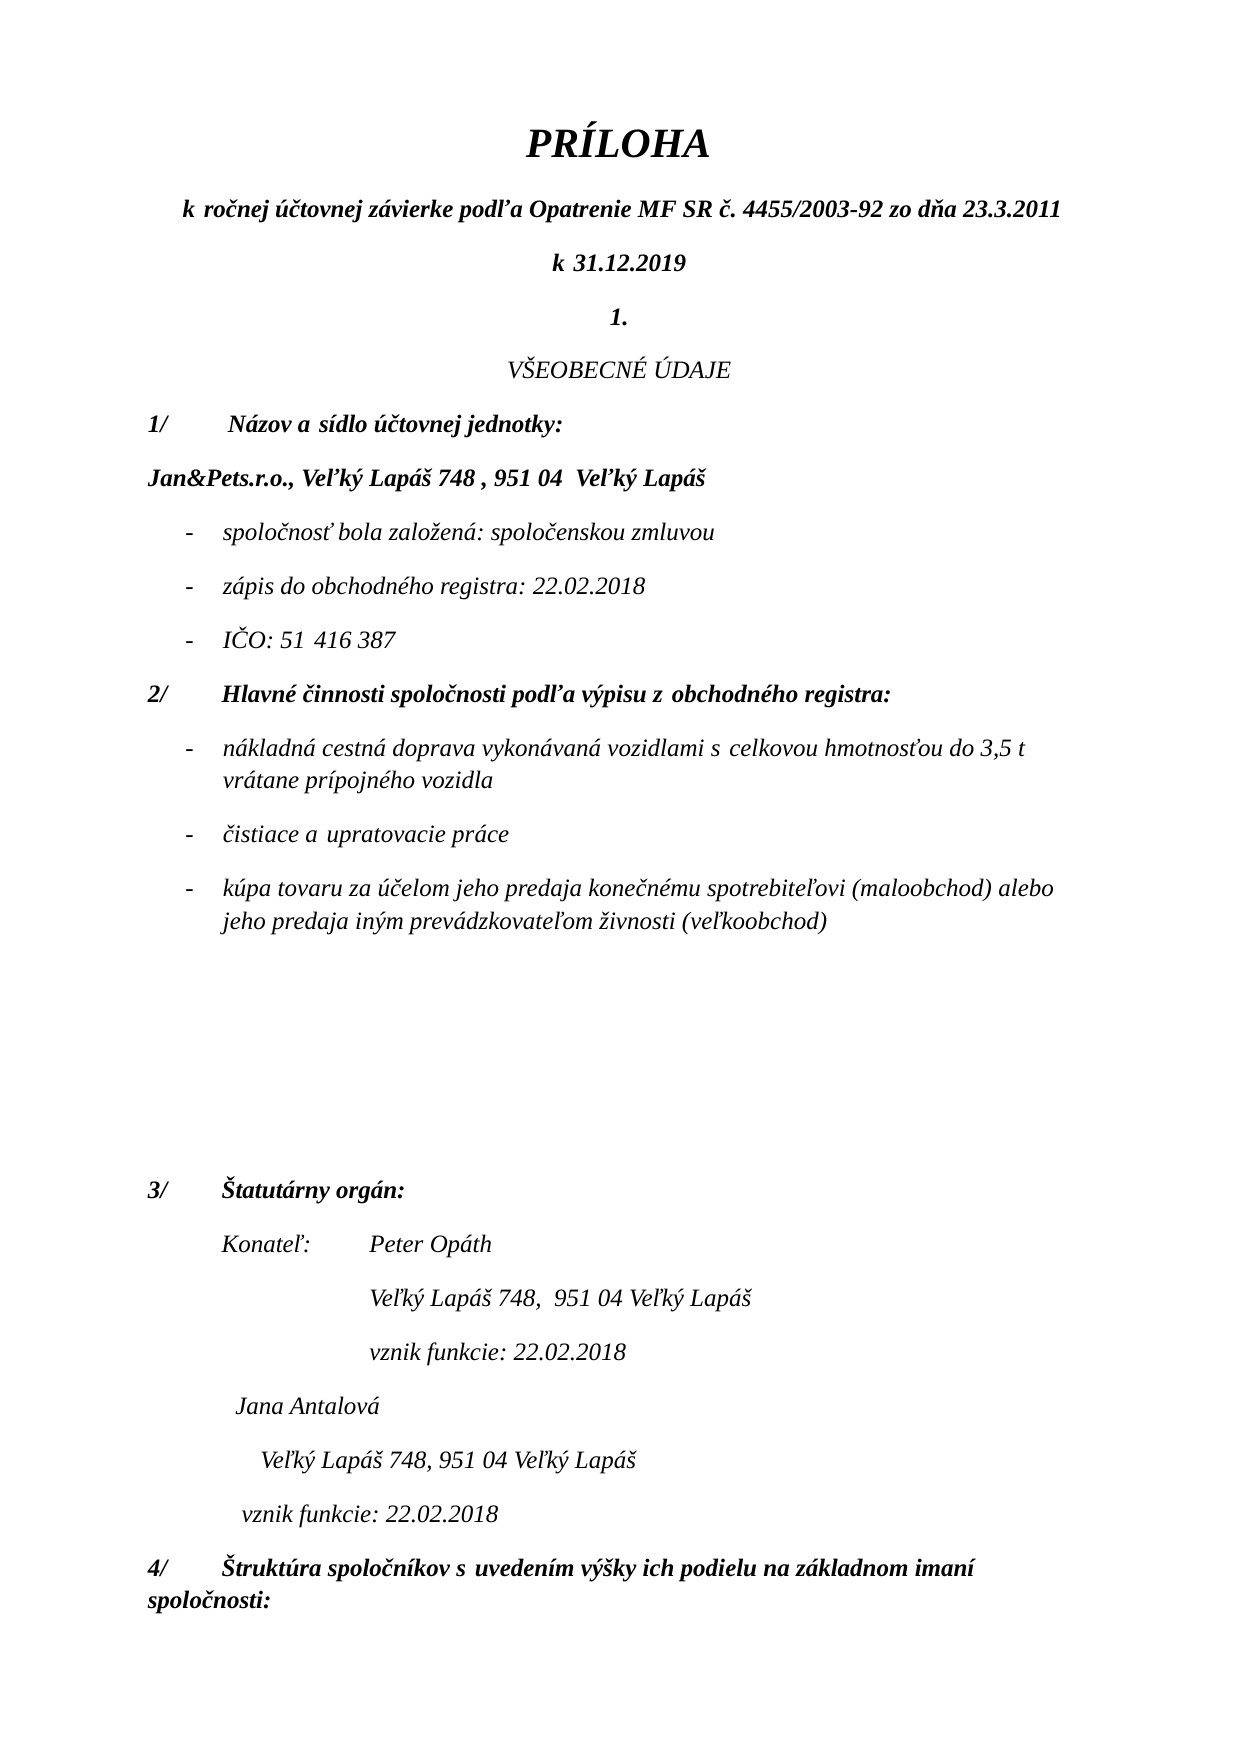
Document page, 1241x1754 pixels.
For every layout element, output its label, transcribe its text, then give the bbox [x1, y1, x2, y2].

list zápis do obchodného registra: 22.02.2018 [185, 571, 1093, 600]
list IČO: 51 416 387 [185, 625, 1093, 654]
text Veľký Lapáš 748, 951 04 Veľký Lapáš [148, 1445, 1093, 1474]
list spoločnosť bola založená: spoločenskou zmluvou [185, 517, 1093, 546]
text vznik funkcie: 22.02.2018 [148, 1337, 1093, 1366]
text VŠEOBECNÉ ÚDAJE [148, 356, 1093, 384]
text 4/ Štruktúra spoločníkov s uvedením výšky ich podielu na základnom imaní spoločnosti: [148, 1553, 1093, 1614]
text Veľký Lapáš 748, 951 04 Veľký Lapáš [148, 1283, 1093, 1312]
list nákladná cestná doprava vykonávaná vozidlami s celkovou hmotnosťou do 3,5 t vrátane prípojného vozidla [185, 733, 1093, 794]
subtitle PRÍLOHA [148, 118, 1093, 166]
list čistiace a upratovacie práce [185, 819, 1093, 848]
text 1. [148, 302, 1093, 331]
text Konateľ: Peter Opáth [148, 1229, 1093, 1258]
text 1/ Názov a sídlo účtovnej jednotky: [148, 409, 1093, 438]
text Jana Antalová [148, 1391, 1093, 1420]
text 2/ Hlavné činnosti spoločnosti podľa výpisu z obchodného registra: [148, 679, 1093, 707]
text vznik funkcie: 22.02.2018 [148, 1499, 1093, 1527]
list kúpa tovaru za účelom jeho predaja konečnému spotrebiteľovi (maloobchod) alebo jeho predaja iným prevádzkovateľom živnosti (veľkoobchod) [185, 873, 1093, 935]
subtitle Jan&Pets.r.o., Veľký Lapáš 748 , 951 04 Veľký Lapáš [148, 463, 1093, 492]
text k 31.12.2019 [148, 248, 1093, 277]
text k ročnej účtovnej závierke podľa Opatrenie MF SR č. 4455/2003-92 zo dňa 23.3.2011 [148, 194, 1093, 223]
text 3/ Štatutárny orgán: [148, 1176, 1093, 1204]
